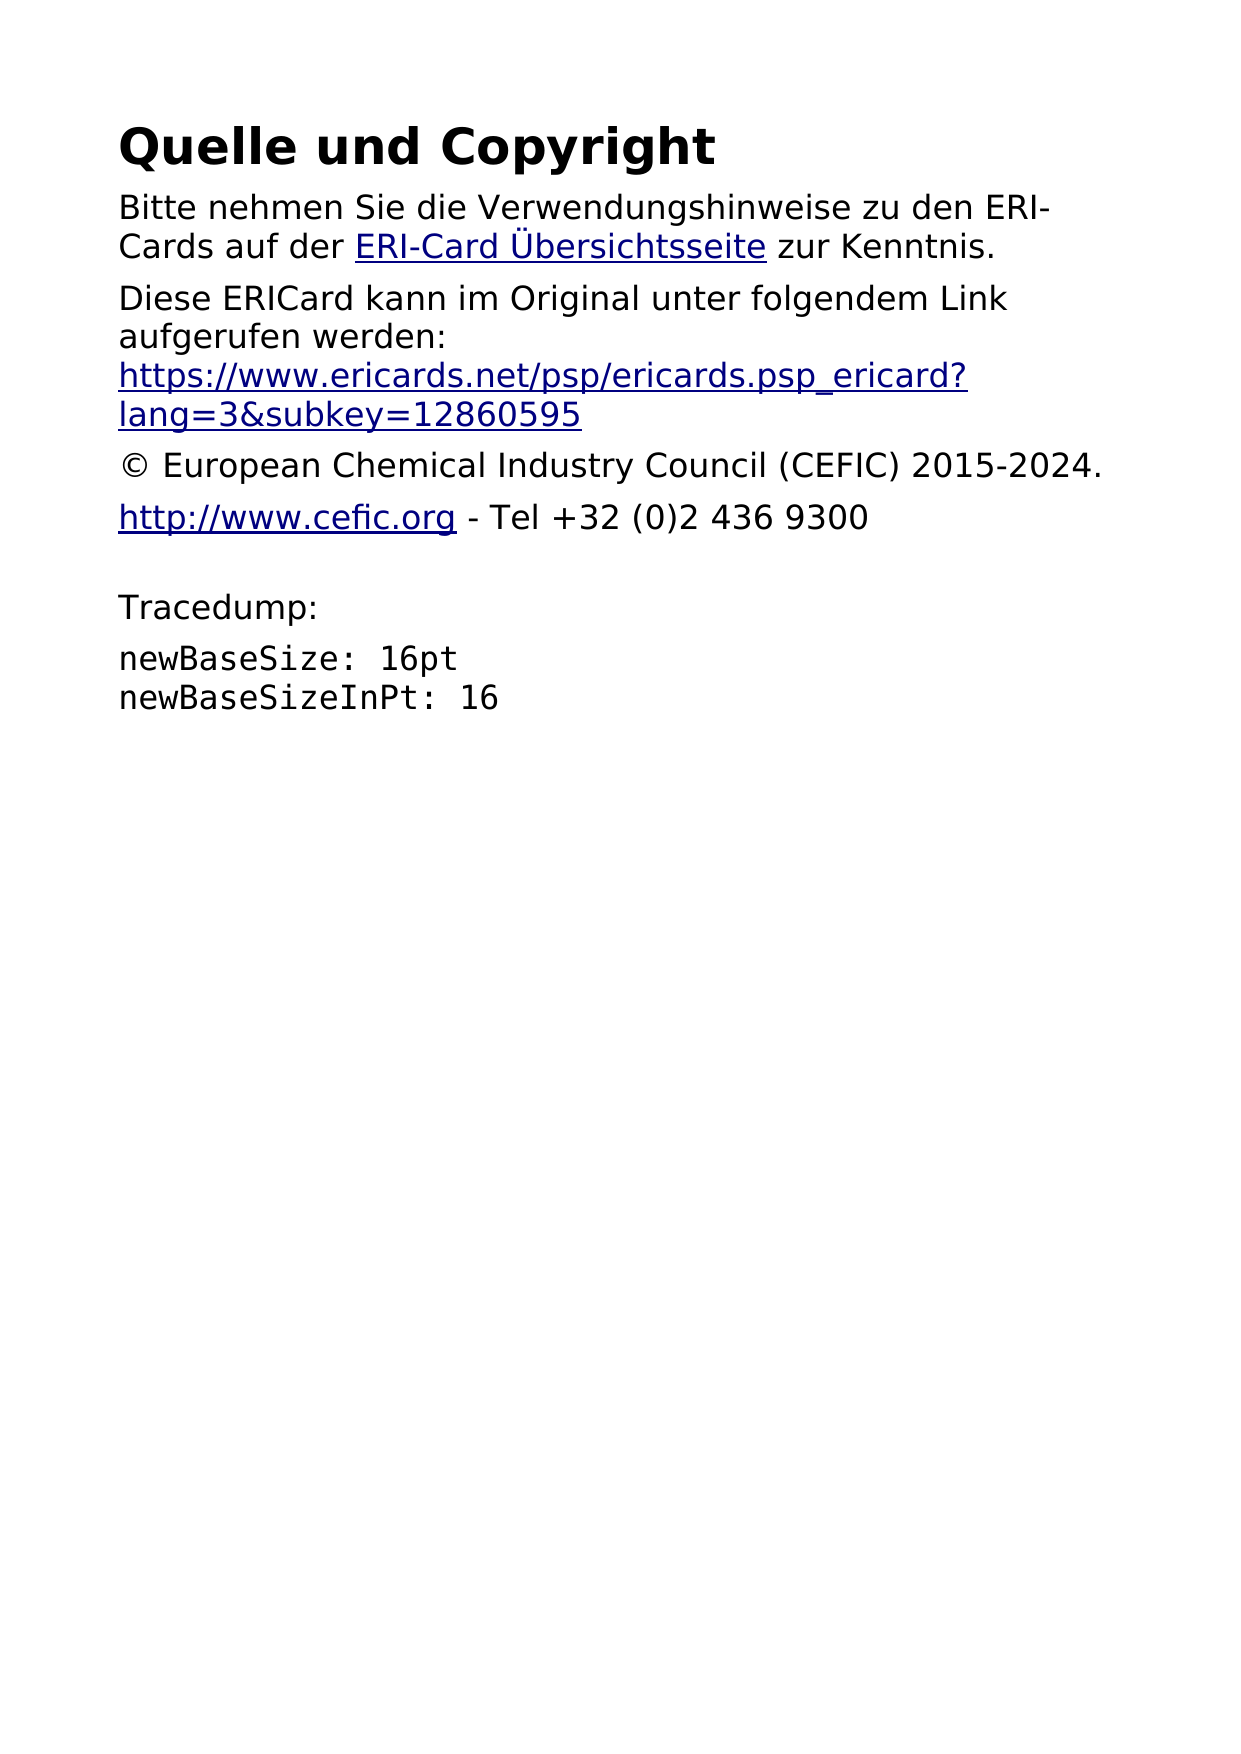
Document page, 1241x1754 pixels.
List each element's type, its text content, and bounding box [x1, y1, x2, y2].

text © European Chemical Industry Council (CEFIC) 2015-2024. [118, 447, 1122, 486]
subtitle Quelle und Copyright [118, 118, 1122, 176]
text Tracedump: [118, 550, 1122, 627]
text newBaseSize: 16pt newBaseSizeInPt: 16 [118, 640, 1122, 718]
text http://www.cefic.org - Tel +32 (0)2 436 9300 [118, 498, 1122, 537]
text Diese ERICard kann im Original unter folgendem Link aufgerufen werden: https://www.ericards.net/psp/ericards.psp_ericard?lang=3&subkey=12860595 [118, 279, 1122, 434]
text Bitte nehmen Sie die Verwendungshinweise zu den ERI-Cards auf der ERI-Card Übersichtsseite zur Kenntnis. [118, 189, 1122, 267]
